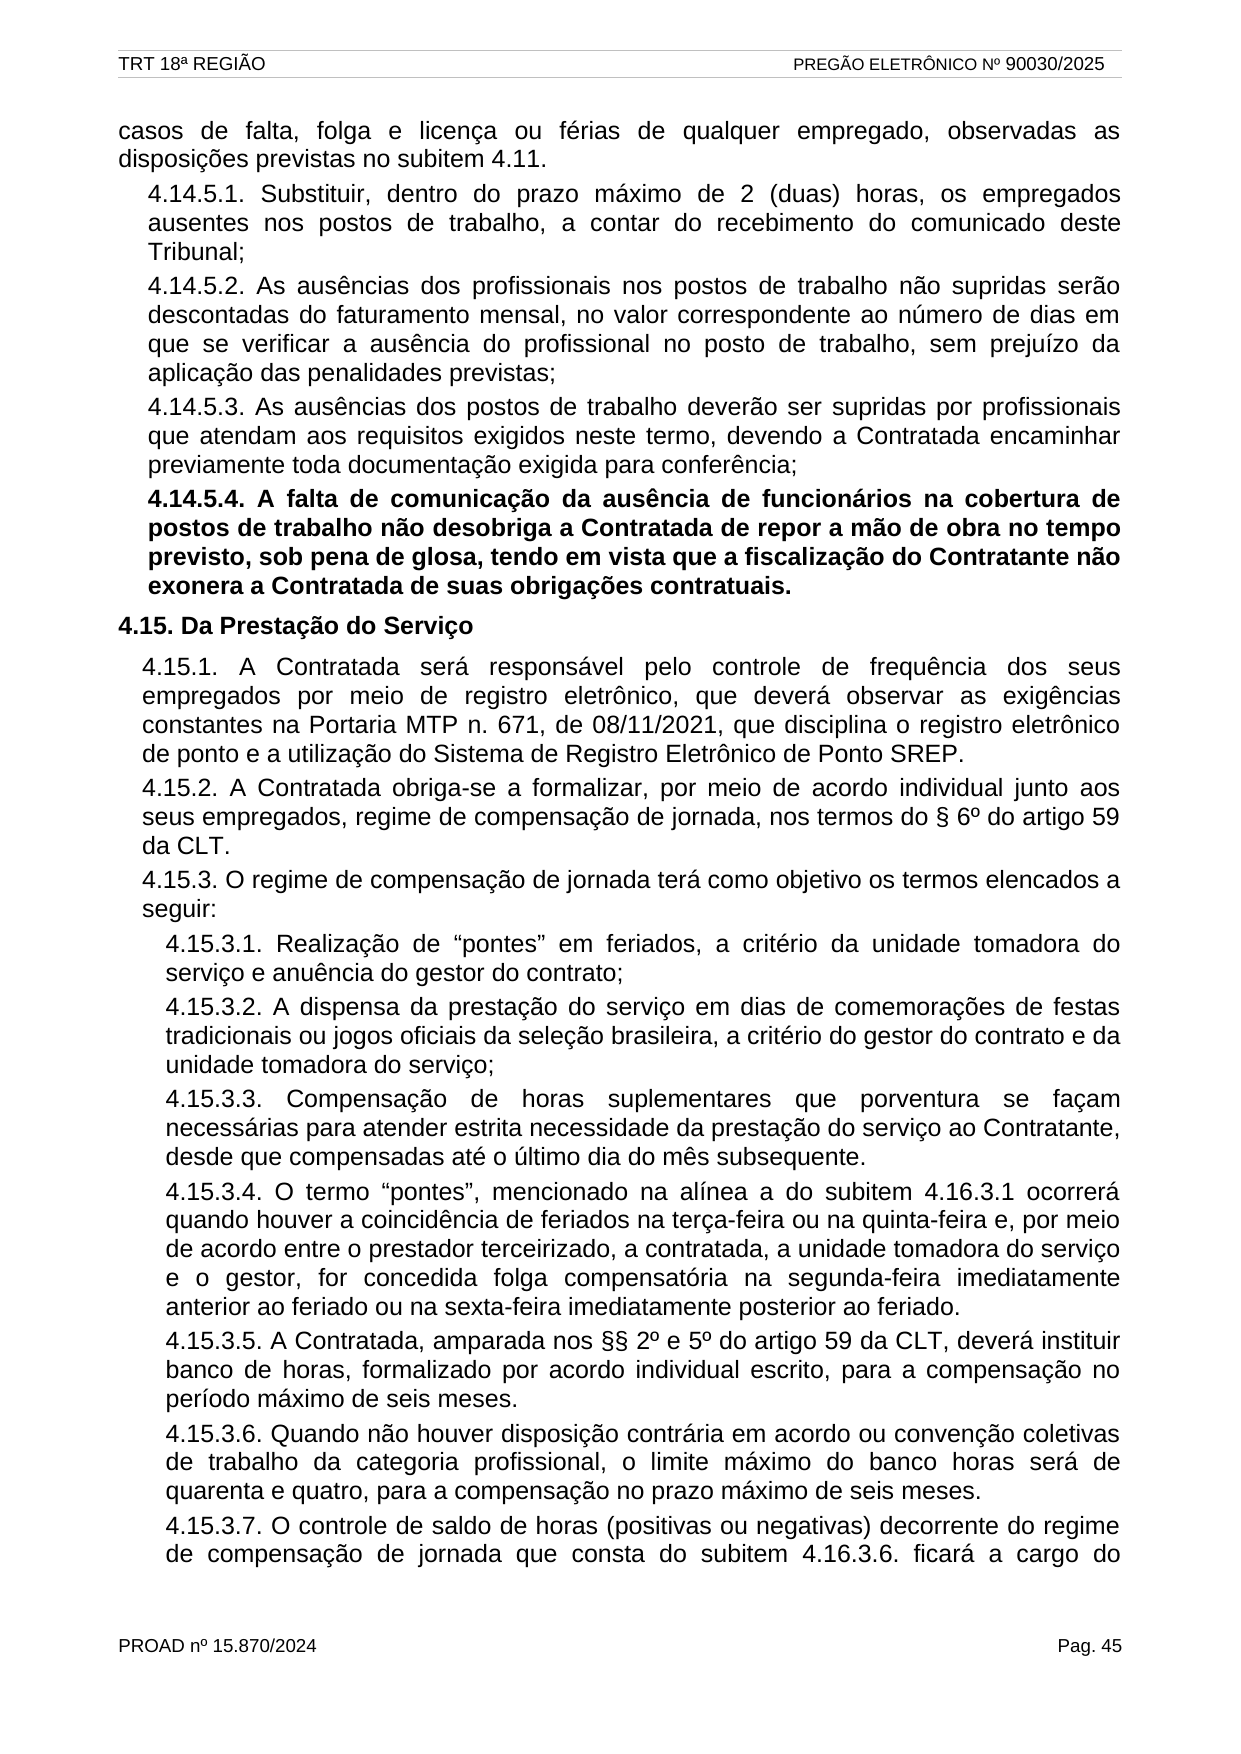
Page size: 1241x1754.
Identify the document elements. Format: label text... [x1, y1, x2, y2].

text casos de falta, folga e licença ou férias de qualquer empregado, observadas as disposições previstas no subitem 4.11. [118, 116, 1122, 173]
text 4.15. Da Prestação do Serviço [118, 611, 1122, 640]
text 4.15.1. A Contratada será responsável pelo controle de frequência dos seus empregados por meio de registro eletrônico, que deverá observar as exigências constantes na Portaria MTP n. 671, de 08/11/2021, que disciplina o registro eletrônico de ponto e a utilização do Sistema de Registro Eletrônico de Ponto SREP. [142, 652, 1122, 767]
text 4.15.3.3. Compensação de horas suplementares que porventura se façam necessárias para atender estrita necessidade da prestação do serviço ao Contratante, desde que compensadas até o último dia do mês subsequente. [165, 1084, 1122, 1171]
text 4.14.5.2. As ausências dos profissionais nos postos de trabalho não supridas serão descontadas do faturamento mensal, no valor correspondente ao número de dias em que se verificar a ausência do profissional no posto de trabalho, sem prejuízo da aplicação das penalidades previstas; [148, 271, 1122, 386]
text 4.15.3.6. Quando não houver disposição contrária em acordo ou convenção coletivas de trabalho da categoria profissional, o limite máximo do banco horas será de quarenta e quatro, para a compensação no prazo máximo de seis meses. [165, 1418, 1122, 1505]
text 4.15.2. A Contratada obriga-se a formalizar, por meio de acordo individual junto aos seus empregados, regime de compensação de jornada, nos termos do § 6º do artigo 59 da CLT. [142, 773, 1122, 859]
text 4.15.3. O regime de compensação de jornada terá como objetivo os termos elencados a seguir: [142, 865, 1122, 923]
text 4.15.3.5. A Contratada, amparada nos §§ 2º e 5º do artigo 59 da CLT, deverá instituir banco de horas, formalizado por acordo individual escrito, para a compensação no período máximo de seis meses. [165, 1326, 1122, 1413]
text 4.14.5.3. As ausências dos postos de trabalho deverão ser supridas por profissionais que atendam aos requisitos exigidos neste termo, devendo a Contratada encaminhar previamente toda documentação exigida para conferência; [148, 392, 1122, 478]
text 4.14.5.4. A falta de comunicação da ausência de funcionários na cobertura de postos de trabalho não desobriga a Contratada de repor a mão de obra no tempo previsto, sob pena de glosa, tendo em vista que a fiscalização do Contratante não exonera a Contratada de suas obrigações contratuais. [148, 484, 1122, 599]
text 4.14.5.1. Substituir, dentro do prazo máximo de 2 (duas) horas, os empregados ausentes nos postos de trabalho, a contar do recebimento do comunicado deste Tribunal; [148, 179, 1122, 265]
text 4.15.3.1. Realização de “pontes” em feriados, a critério da unidade tomadora do serviço e anuência do gestor do contrato; [165, 929, 1122, 986]
text 4.15.3.2. A dispensa da prestação do serviço em dias de comemorações de festas tradicionais ou jogos oficiais da seleção brasileira, a critério do gestor do contrato e da unidade tomadora do serviço; [165, 992, 1122, 1078]
text 4.15.3.4. O termo “pontes”, mencionado na alínea a do subitem 4.16.3.1 ocorrerá quando houver a coincidência de feriados na terça-feira ou na quinta-feira e, por meio de acordo entre o prestador terceirizado, a contratada, a unidade tomadora do serviço e o gestor, for concedida folga compensatória na segunda-feira imediatamente anterior ao feriado ou na sexta-feira imediatamente posterior ao feriado. [165, 1177, 1122, 1320]
text 4.15.3.7. O controle de saldo de horas (positivas ou negativas) decorrente do regime de compensação de jornada que consta do subitem 4.16.3.6. ficará a cargo do [165, 1511, 1122, 1568]
